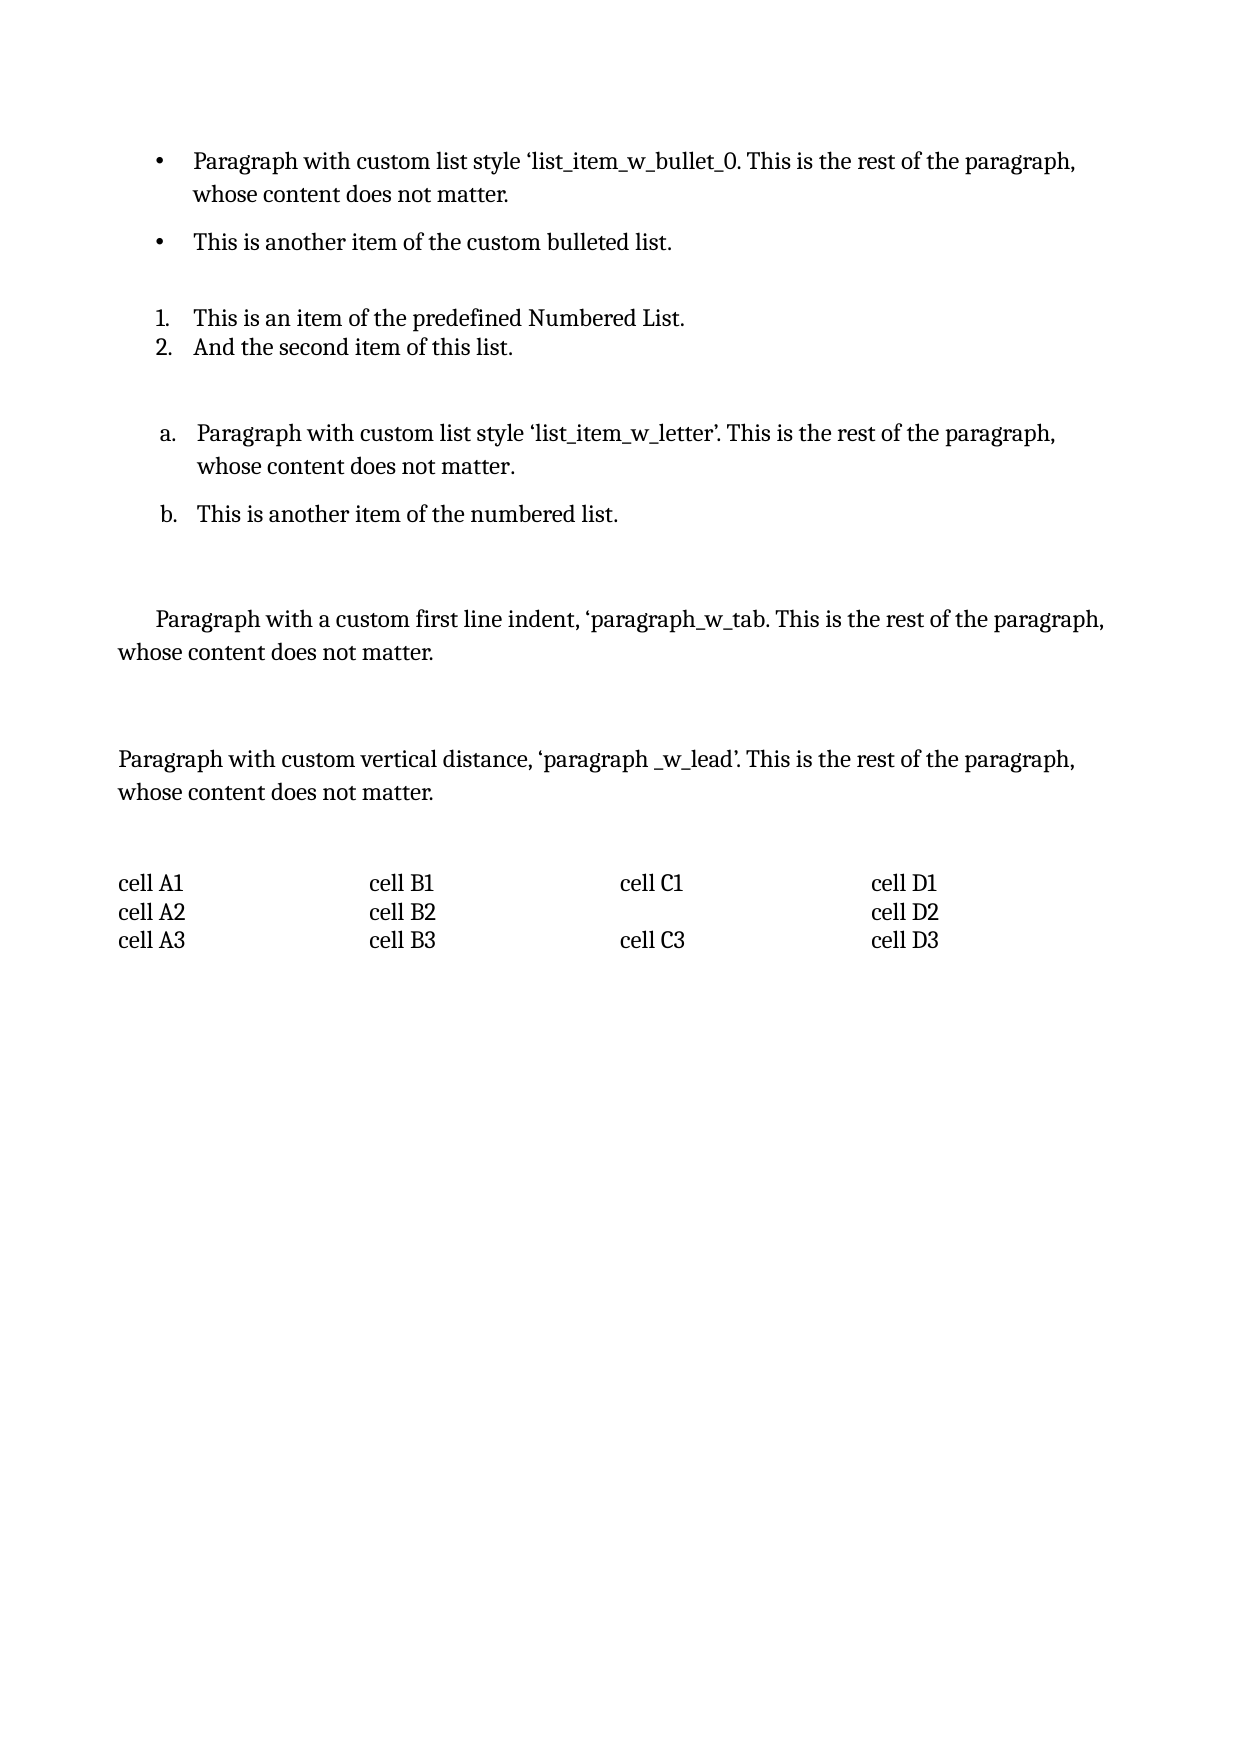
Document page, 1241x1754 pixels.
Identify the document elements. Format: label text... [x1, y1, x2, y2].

list And the second item of this list. [156, 333, 1122, 361]
table_header cell D1 [871, 869, 1122, 898]
table_cell cell B2 [369, 898, 620, 926]
text Paragraph with a custom first line indent, ‘paragraph_w_tab. This is the rest of the paragraph, whose content does not matter. [118, 604, 1122, 666]
table_cell cell A3 [118, 926, 369, 955]
list This is another item of the custom bulleted list. [155, 227, 1122, 256]
table_cell cell C3 [620, 926, 871, 955]
table_header cell A1 [118, 869, 369, 898]
table_cell cell A2 [118, 898, 369, 926]
table_cell cell B3 [369, 926, 620, 955]
list This is another item of the numbered list. [159, 499, 1122, 528]
table_cell cell D2 [871, 898, 1122, 926]
list Paragraph with custom list style ‘list_item_w_bullet_0. This is the rest of the paragraph, whose content does not matter. [155, 147, 1122, 209]
table_header cell B1 [369, 869, 620, 898]
table_cell [620, 898, 871, 926]
list Paragraph with custom list style ‘list_item_w_letter’. This is the rest of the paragraph, whose content does not matter. [159, 419, 1122, 481]
list This is an item of the predefined Numbered List. [156, 304, 1122, 333]
table_cell cell D3 [871, 926, 1122, 955]
table_header cell C1 [620, 869, 871, 898]
text Paragraph with custom vertical distance, ‘paragraph _w_lead’. This is the rest of the paragraph, whose content does not matter. [118, 745, 1122, 807]
